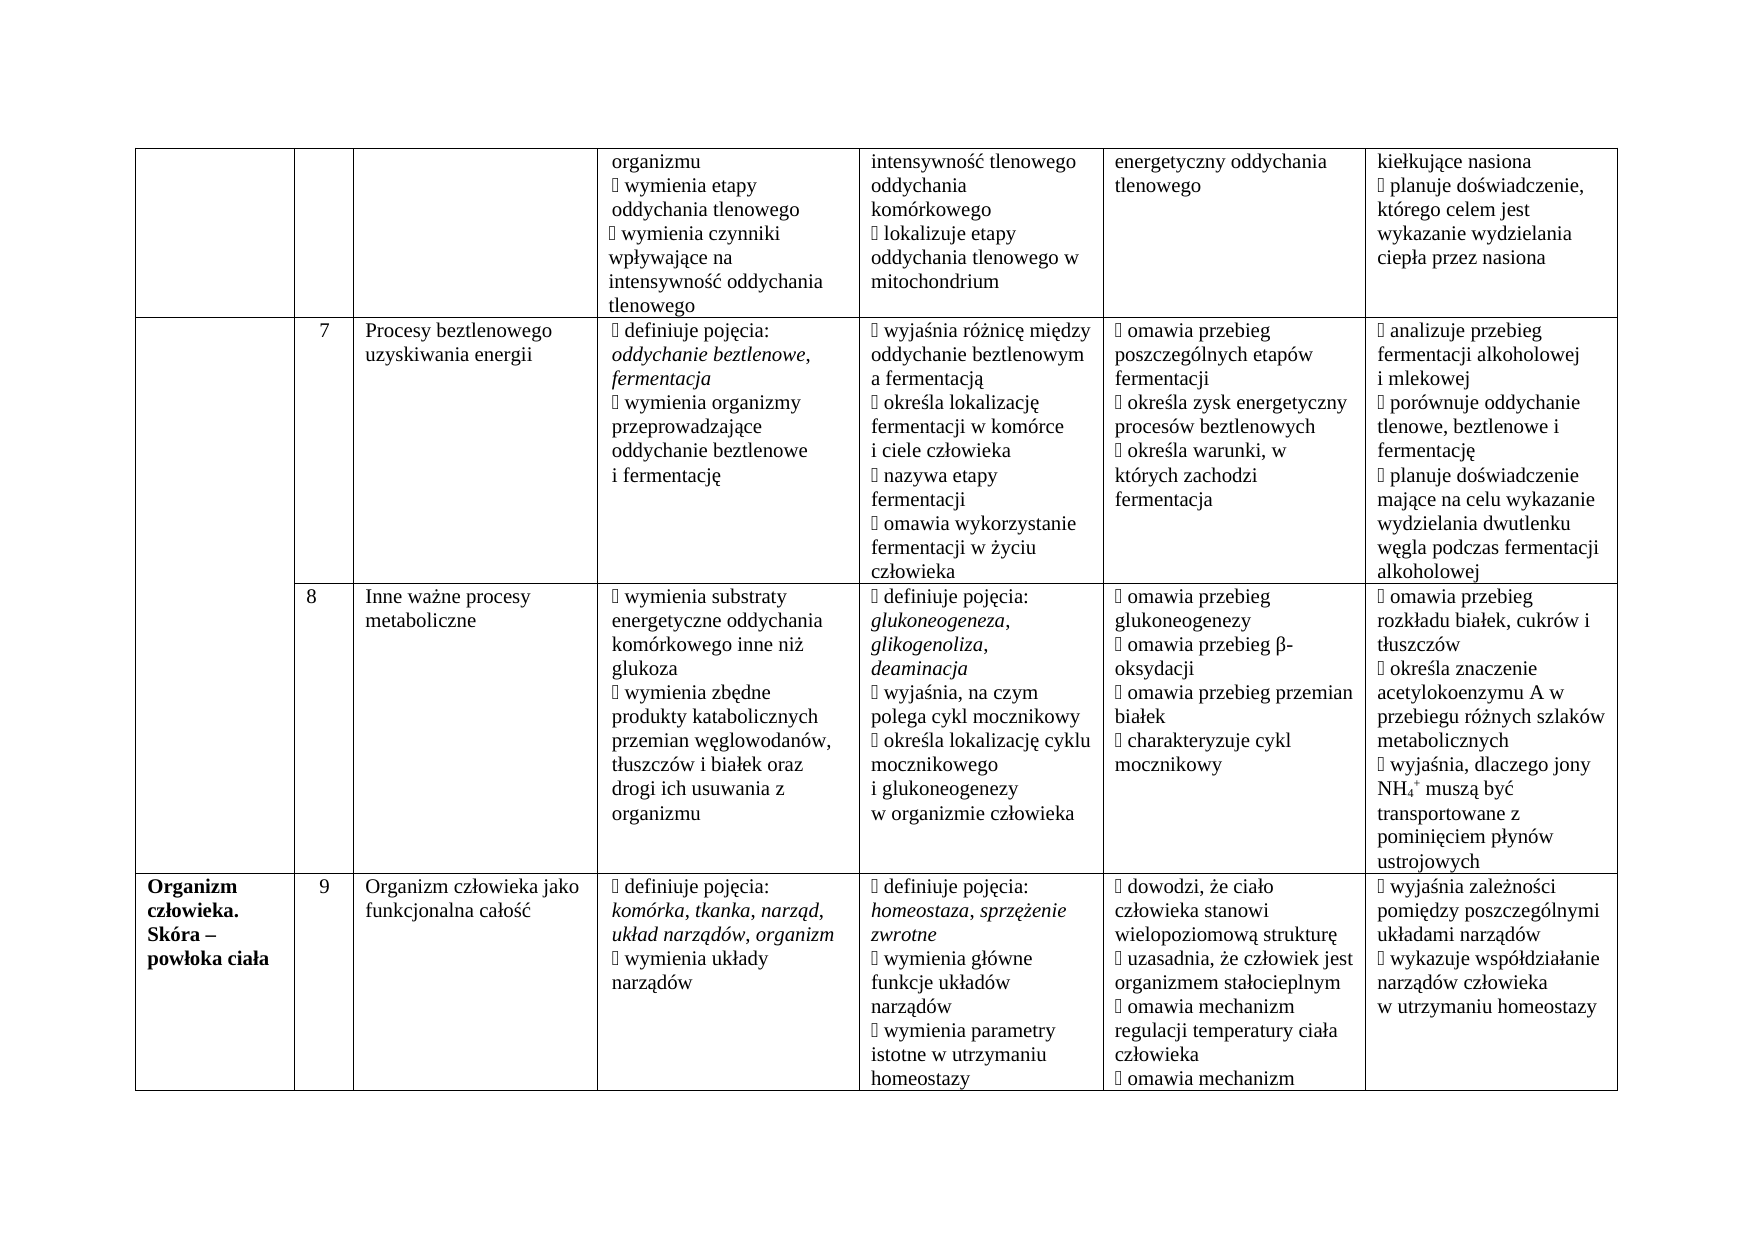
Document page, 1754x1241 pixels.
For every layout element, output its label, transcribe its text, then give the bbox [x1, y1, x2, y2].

table_cell 9 [295, 874, 353, 1090]
table_cell  definiuje pojęcia: homeostaza, sprzężenie zwrotne  wymienia główne funkcje układów narządów  wymienia parametry istotne w utrzymaniu homeostazy [860, 874, 1103, 1090]
table_cell  analizuje przebieg fermentacji alkoholowej i mlekowej  porównuje oddychanie tlenowe, beztlenowe i fermentację  planuje doświadczenie mające na celu wykazanie wydzielania dwutlenku węgla podczas fermentacji alkoholowej [1366, 318, 1617, 583]
table_cell  definiuje pojęcia: glukoneogeneza, glikogenoliza, deaminacja  wyjaśnia, na czym polega cykl mocznikowy  określa lokalizację cyklu mocznikowego i glukoneogenezy w organizmie człowieka [860, 584, 1103, 873]
table_cell  omawia przebieg poszczególnych etapów fermentacji  określa zysk energetyczny procesów beztlenowych  określa warunki, w których zachodzi fermentacja [1104, 318, 1365, 583]
table_cell [354, 149, 597, 317]
table_cell  definiuje pojęcia: oddychanie beztlenowe, fermentacja  wymienia organizmy przeprowadzające oddychanie beztlenowe i fermentację [598, 318, 859, 583]
table_cell  wyjaśnia różnicę między oddychanie beztlenowym a fermentacją  określa lokalizację fermentacji w komórce i ciele człowieka  nazywa etapy fermentacji  omawia wykorzystanie fermentacji w życiu człowieka [860, 318, 1103, 583]
table_cell [136, 149, 294, 317]
table_cell energetyczny oddychania tlenowego [1104, 149, 1365, 317]
table_cell [295, 149, 353, 317]
table_cell 7 [295, 318, 353, 583]
table_cell Procesy beztlenowego uzyskiwania energii [354, 318, 597, 583]
table_cell  dowodzi, że ciało człowieka stanowi wielopoziomową strukturę  uzasadnia, że człowiek jest organizmem stałocieplnym  omawia mechanizm regulacji temperatury ciała człowieka  omawia mechanizm [1104, 874, 1365, 1090]
table_cell Organizm człowieka jako funkcjonalna całość [354, 874, 597, 1090]
table_cell  wyjaśnia zależności pomiędzy poszczególnymi układami narządów  wykazuje współdziałanie narządów człowieka w utrzymaniu homeostazy [1366, 874, 1617, 1090]
table_cell 8 [295, 584, 353, 873]
table_cell Organizm człowieka. Skóra – powłoka ciała [136, 874, 294, 1090]
table_cell organizmu  wymienia etapy oddychania tlenowego  wymienia czynniki wpływające na intensywność oddychania tlenowego [598, 149, 859, 317]
table_cell  omawia przebieg glukoneogenezy  omawia przebieg β-oksydacji  omawia przebieg przemian białek  charakteryzuje cykl mocznikowy [1104, 584, 1365, 873]
table_cell  wymienia substraty energetyczne oddychania komórkowego inne niż glukoza  wymienia zbędne produkty katabolicznych przemian węglowodanów, tłuszczów i białek oraz drogi ich usuwania z organizmu [598, 584, 859, 873]
table_cell kiełkujące nasiona  planuje doświadczenie, którego celem jest wykazanie wydzielania ciepła przez nasiona [1366, 149, 1617, 317]
table_cell [136, 318, 294, 873]
table_cell Inne ważne procesy metaboliczne [354, 584, 597, 873]
table_cell intensywność tlenowego oddychania komórkowego  lokalizuje etapy oddychania tlenowego w mitochondrium [860, 149, 1103, 317]
table_cell  definiuje pojęcia: komórka, tkanka, narząd, układ narządów, organizm  wymienia układy narządów [598, 874, 859, 1090]
table_cell  omawia przebieg rozkładu białek, cukrów i tłuszczów  określa znaczenie acetylokoenzymu A w przebiegu różnych szlaków metabolicznych  wyjaśnia, dlaczego jony NH4+ muszą być transportowane z pominięciem płynów ustrojowych [1366, 584, 1617, 873]
